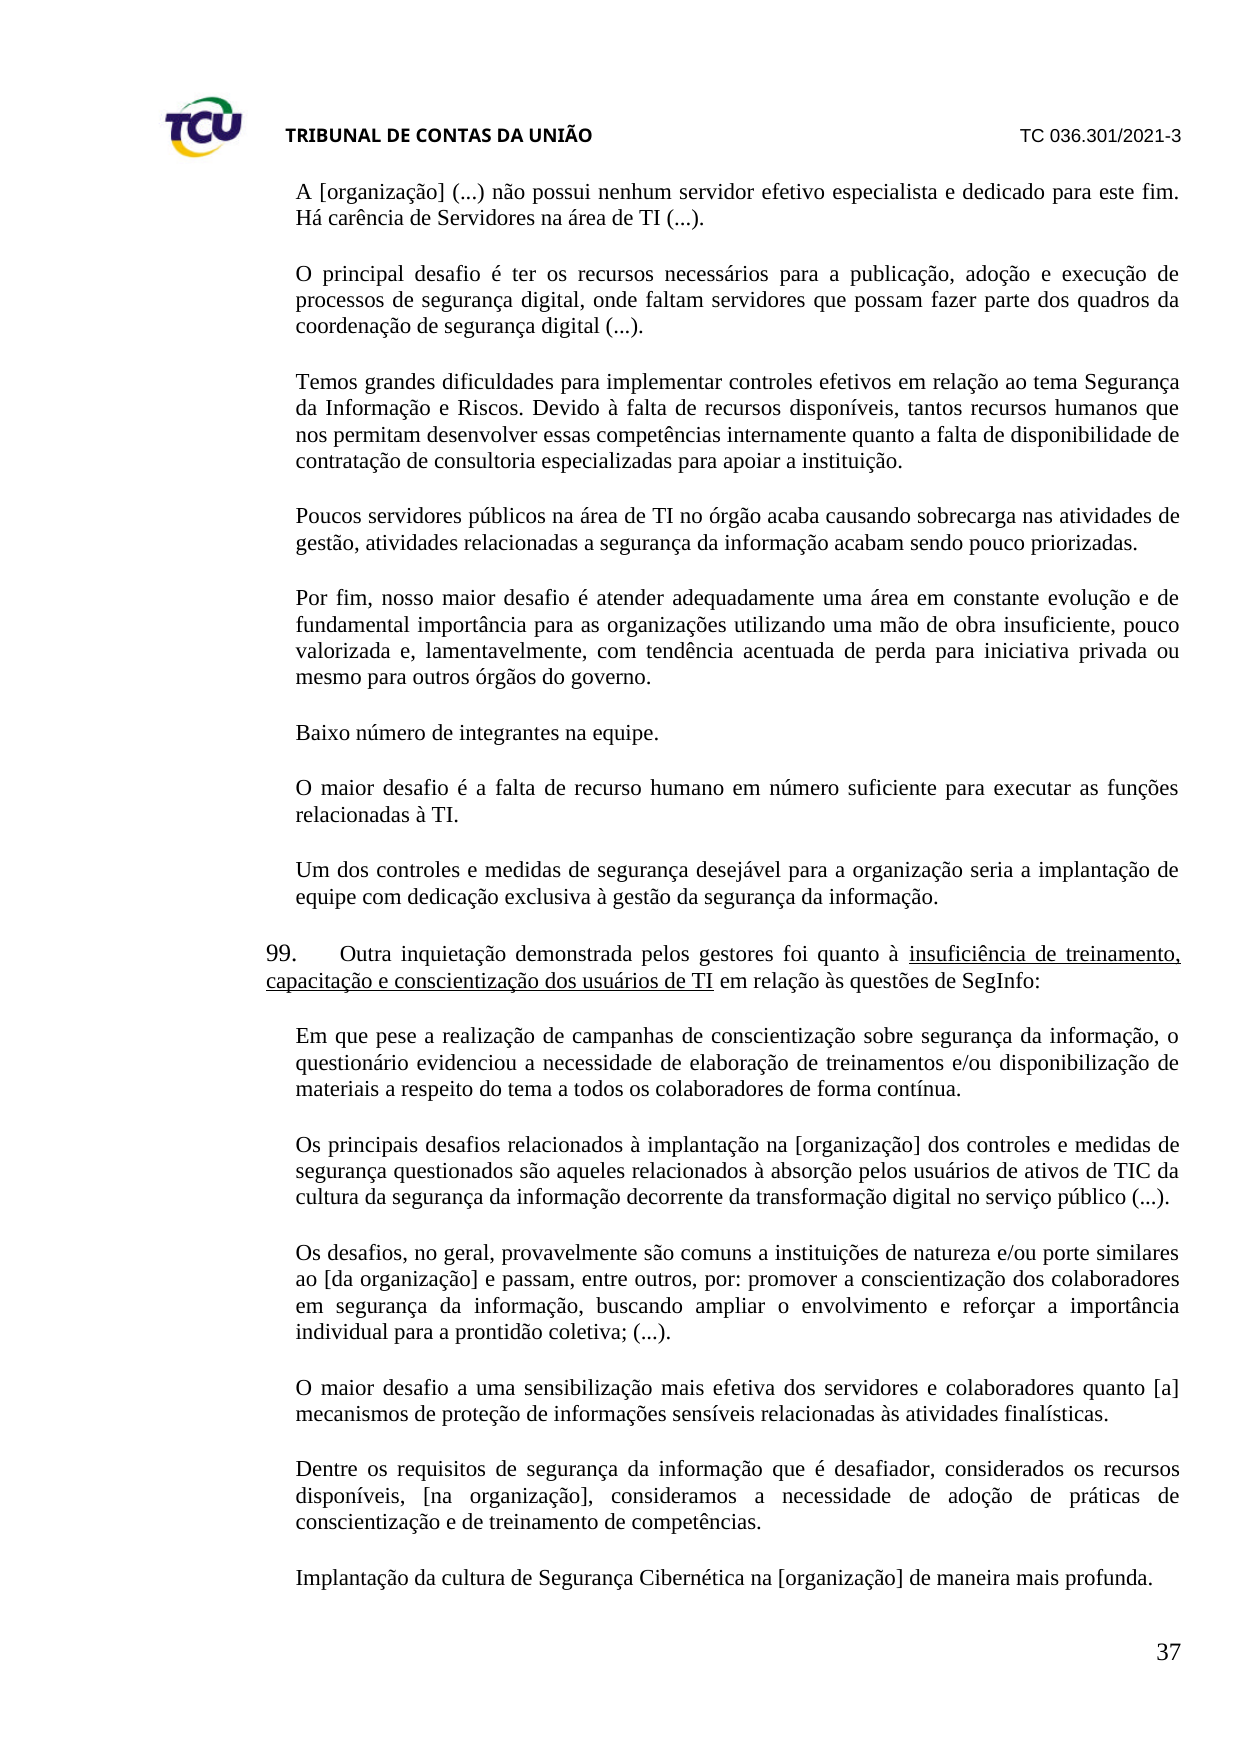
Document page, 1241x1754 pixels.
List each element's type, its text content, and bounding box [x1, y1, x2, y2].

text O maior desafio é a falta de recurso humano em número suficiente para executar as funções relacionadas à TI. [295, 774, 1181, 827]
text A [organização] (...) não possui nenhum servidor efetivo especialista e dedicado para este fim. Há carência de Servidores na área de TI (...). [295, 178, 1181, 231]
text Por fim, nosso maior desafio é atender adequadamente uma área em constante evolução e de fundamental importância para as organizações utilizando uma mão de obra insuficiente, pouco valorizada e, lamentavelmente, com tendência acentuada de perda para iniciativa privada ou mesmo para outros órgãos do governo. [295, 584, 1181, 690]
text O maior desafio a uma sensibilização mais efetiva dos servidores e colaboradores quanto [a] mecanismos de proteção de informações sensíveis relacionadas às atividades finalísticas. [295, 1373, 1181, 1426]
text Os desafios, no geral, provavelmente são comuns a instituições de natureza e/ou porte similares ao [da organização] e passam, entre outros, por: promover a conscientização dos colaboradores em segurança da informação, buscando ampliar o envolvimento e reforçar a importância individual para a prontidão coletiva; (...). [295, 1239, 1181, 1344]
text Implantação da cultura de Segurança Cibernética na [organização] de maneira mais profunda. [295, 1564, 1181, 1590]
text Dentre os requisitos de segurança da informação que é desafiador, considerados os recursos disponíveis, [na organização], consideramos a necessidade de adoção de práticas de conscientização e de treinamento de competências. [295, 1455, 1181, 1534]
text Poucos servidores públicos na área de TI no órgão acaba causando sobrecarga nas atividades de gestão, atividades relacionadas a segurança da informação acabam sendo pouco priorizadas. [295, 502, 1181, 555]
text Os principais desafios relacionados à implantação na [organização] dos controles e medidas de segurança questionados são aqueles relacionados à absorção pelos usuários de ativos de TIC da cultura da segurança da informação decorrente da transformação digital no serviço público (...). [295, 1131, 1181, 1210]
list Outra inquietação demonstrada pelos gestores foi quanto à insuficiência de treinamento, capacitação e conscientização dos usuários de TI em relação às questões de SegInfo: [266, 938, 1181, 993]
text Baixo número de integrantes na equipe. [295, 719, 1181, 745]
text O principal desafio é ter os recursos necessários para a publicação, adoção e execução de processos de segurança digital, onde faltam servidores que possam fazer parte dos quadros da coordenação de segurança digital (...). [295, 260, 1181, 339]
text Em que pese a realização de campanhas de conscientização sobre segurança da informação, o questionário evidenciou a necessidade de elaboração de treinamentos e/ou disponibilização de materiais a respeito do tema a todos os colaboradores de forma contínua. [295, 1022, 1181, 1102]
text Um dos controles e medidas de segurança desejável para a organização seria a implantação de equipe com dedicação exclusiva à gestão da segurança da informação. [295, 856, 1181, 909]
text Temos grandes dificuldades para implementar controles efetivos em relação ao tema Segurança da Informação e Riscos. Devido à falta de recursos disponíveis, tantos recursos humanos que nos permitam desenvolver essas competências internamente quanto a falta de disponibilidade de contratação de consultoria especializadas para apoiar a instituição. [295, 368, 1181, 473]
